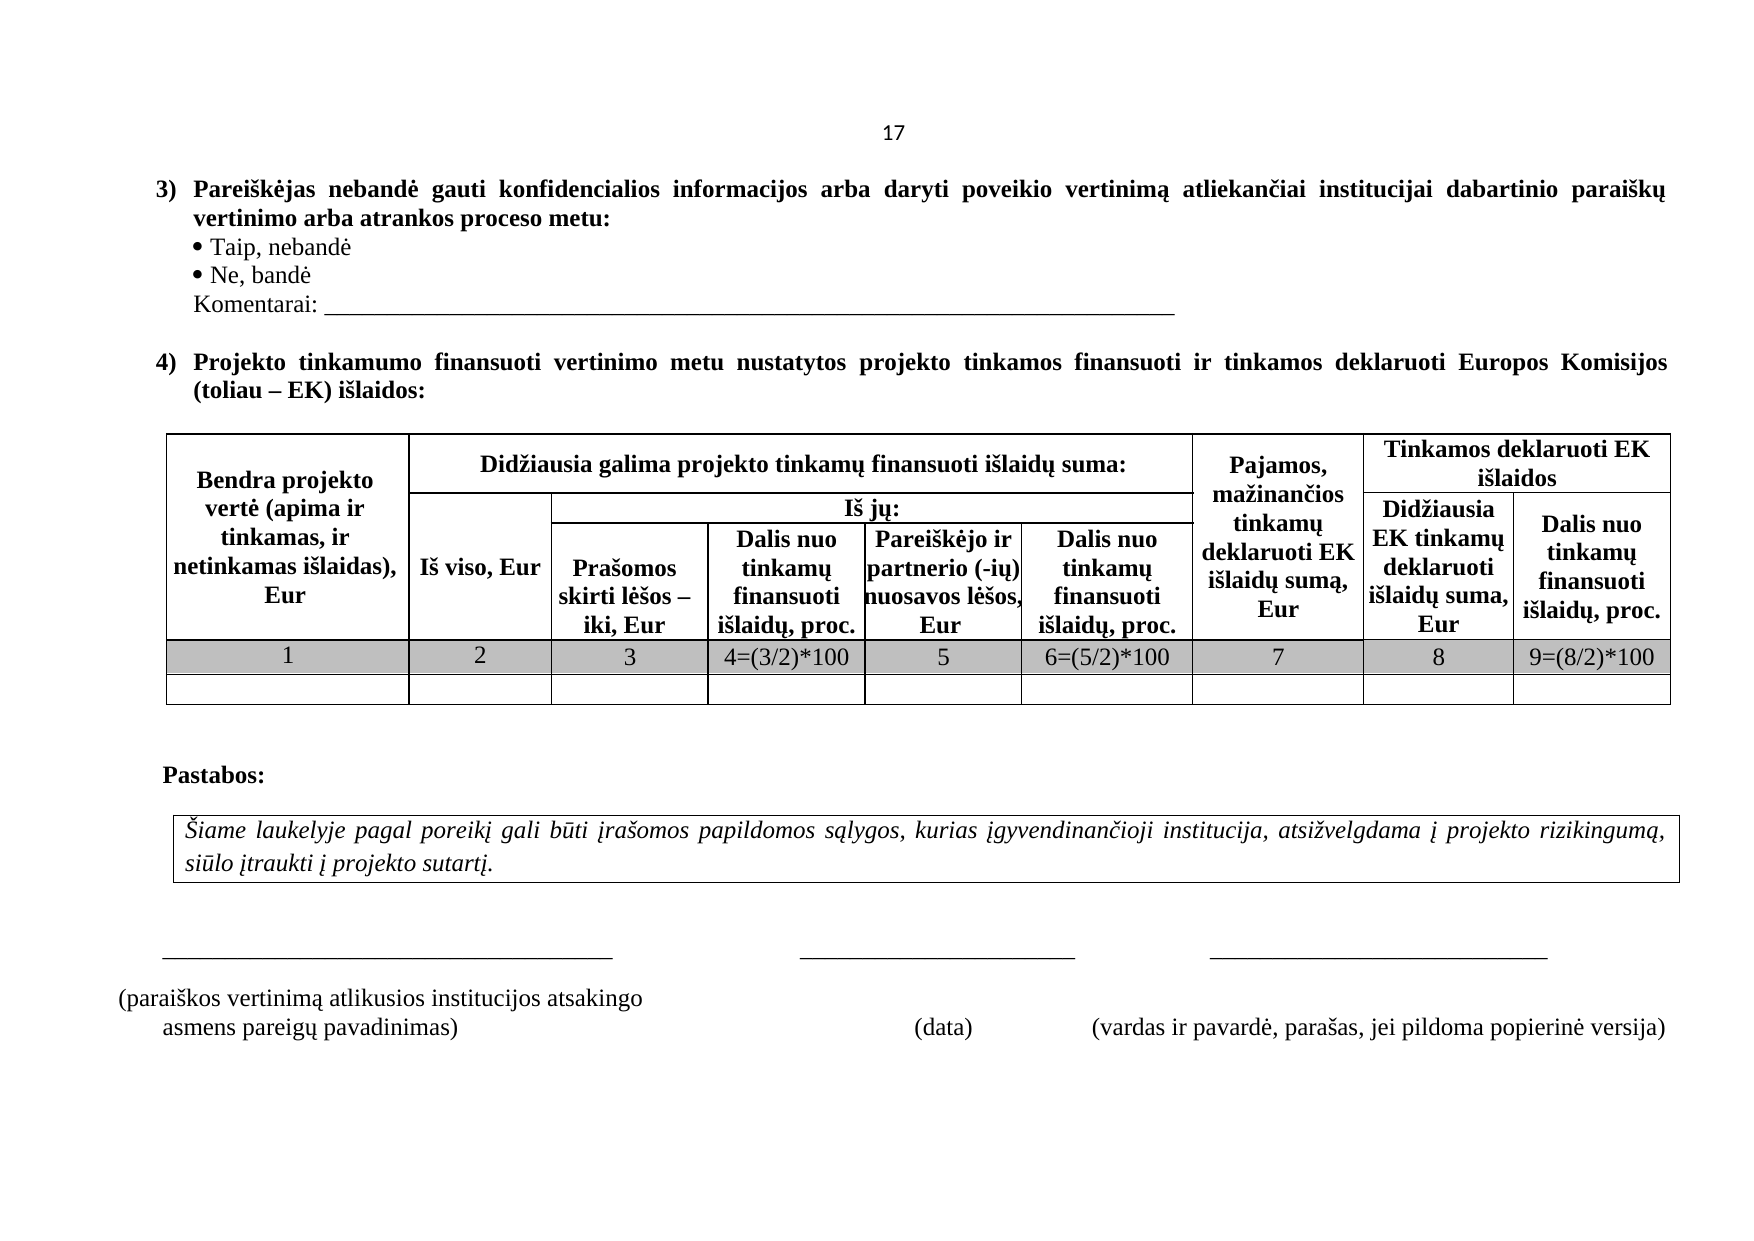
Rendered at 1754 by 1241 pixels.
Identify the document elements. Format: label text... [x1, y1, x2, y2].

text (paraiškos vertinimą atlikusios institucijos atsakingo [118, 983, 1668, 1012]
table_cell 6=(5/2)*100 [1022, 641, 1192, 673]
table_cell [167, 675, 408, 704]
table_cell Prašomos skirti lėšos – iki, Eur [552, 524, 707, 639]
table_cell Didžiausia EK tinkamų deklaruoti išlaidų suma, Eur [1364, 493, 1513, 639]
table_cell 1 [167, 641, 408, 673]
table_header Didžiausia galima projekto tinkamų finansuoti išlaidų suma: [410, 435, 1192, 492]
table_cell Dalis nuo tinkamų finansuoti išlaidų, proc. [1022, 524, 1192, 639]
table_cell Dalis nuo tinkamų finansuoti išlaidų, proc. [709, 524, 864, 639]
table_cell [1193, 675, 1363, 704]
table_cell [1364, 675, 1513, 704]
table_cell Iš jų: [552, 494, 1192, 522]
table_header Tinkamos deklaruoti EK išlaidos [1364, 435, 1670, 492]
text asmens pareigų pavadinimas) (data) (vardas ir pavardė, parašas, jei pildoma popierinė versija) [162, 1012, 1668, 1041]
table_cell [709, 675, 864, 704]
table_cell [410, 675, 551, 704]
table_cell 9=(8/2)*100 [1514, 640, 1670, 673]
table_cell 3 [552, 641, 707, 673]
table_cell 7 [1193, 641, 1363, 673]
table_cell 2 [410, 641, 551, 673]
table_header Pajamos, mažinančios tinkamų deklaruoti EK išlaidų sumą, Eur [1193, 435, 1363, 639]
table_cell [1514, 675, 1670, 704]
text ____________________________________ ______________________ ___________________________ [162, 933, 1668, 962]
text 3) Pareiškėjas nebandė gauti konfidencialios informacijos arba daryti poveikio vertinimą atliekančiai institucijai dabartinio paraiškų vertinimo arba atrankos proceso metu: [156, 174, 1668, 232]
table_header Šiame laukelyje pagal poreikį gali būti įrašomos papildomos sąlygos, kurias įgyvendinančioji institucija, atsižvelgdama į projekto rizikingumą, siūlo įtraukti į projekto sutartį. [174, 816, 1679, 882]
table_cell Dalis nuo tinkamų finansuoti išlaidų, proc. [1514, 493, 1670, 639]
table_cell 5 [866, 641, 1021, 673]
table_header Bendra projekto vertė (apima ir tinkamas, ir netinkamas išlaidas), Eur [167, 435, 408, 639]
table_cell 8 [1364, 640, 1513, 673]
text 4) Projekto tinkamumo finansuoti vertinimo metu nustatytos projekto tinkamos finansuoti ir tinkamos deklaruoti Europos Komisijos (toliau – EK) išlaidos: [156, 347, 1668, 404]
text  Ne, bandė [193, 260, 1668, 289]
table_cell 4=(3/2)*100 [709, 641, 864, 673]
text Pastabos: [162, 760, 1668, 789]
table_cell Pareiškėjo ir partnerio (-ių) nuosavos lėšos, Eur [866, 524, 1021, 639]
table_cell [1022, 675, 1192, 704]
table_cell Iš viso, Eur [410, 494, 551, 639]
text  Taip, nebandė [193, 232, 1668, 260]
table_cell [552, 675, 707, 704]
text Komentarai: ____________________________________________________________________ [193, 289, 1668, 318]
table_cell [866, 675, 1021, 704]
